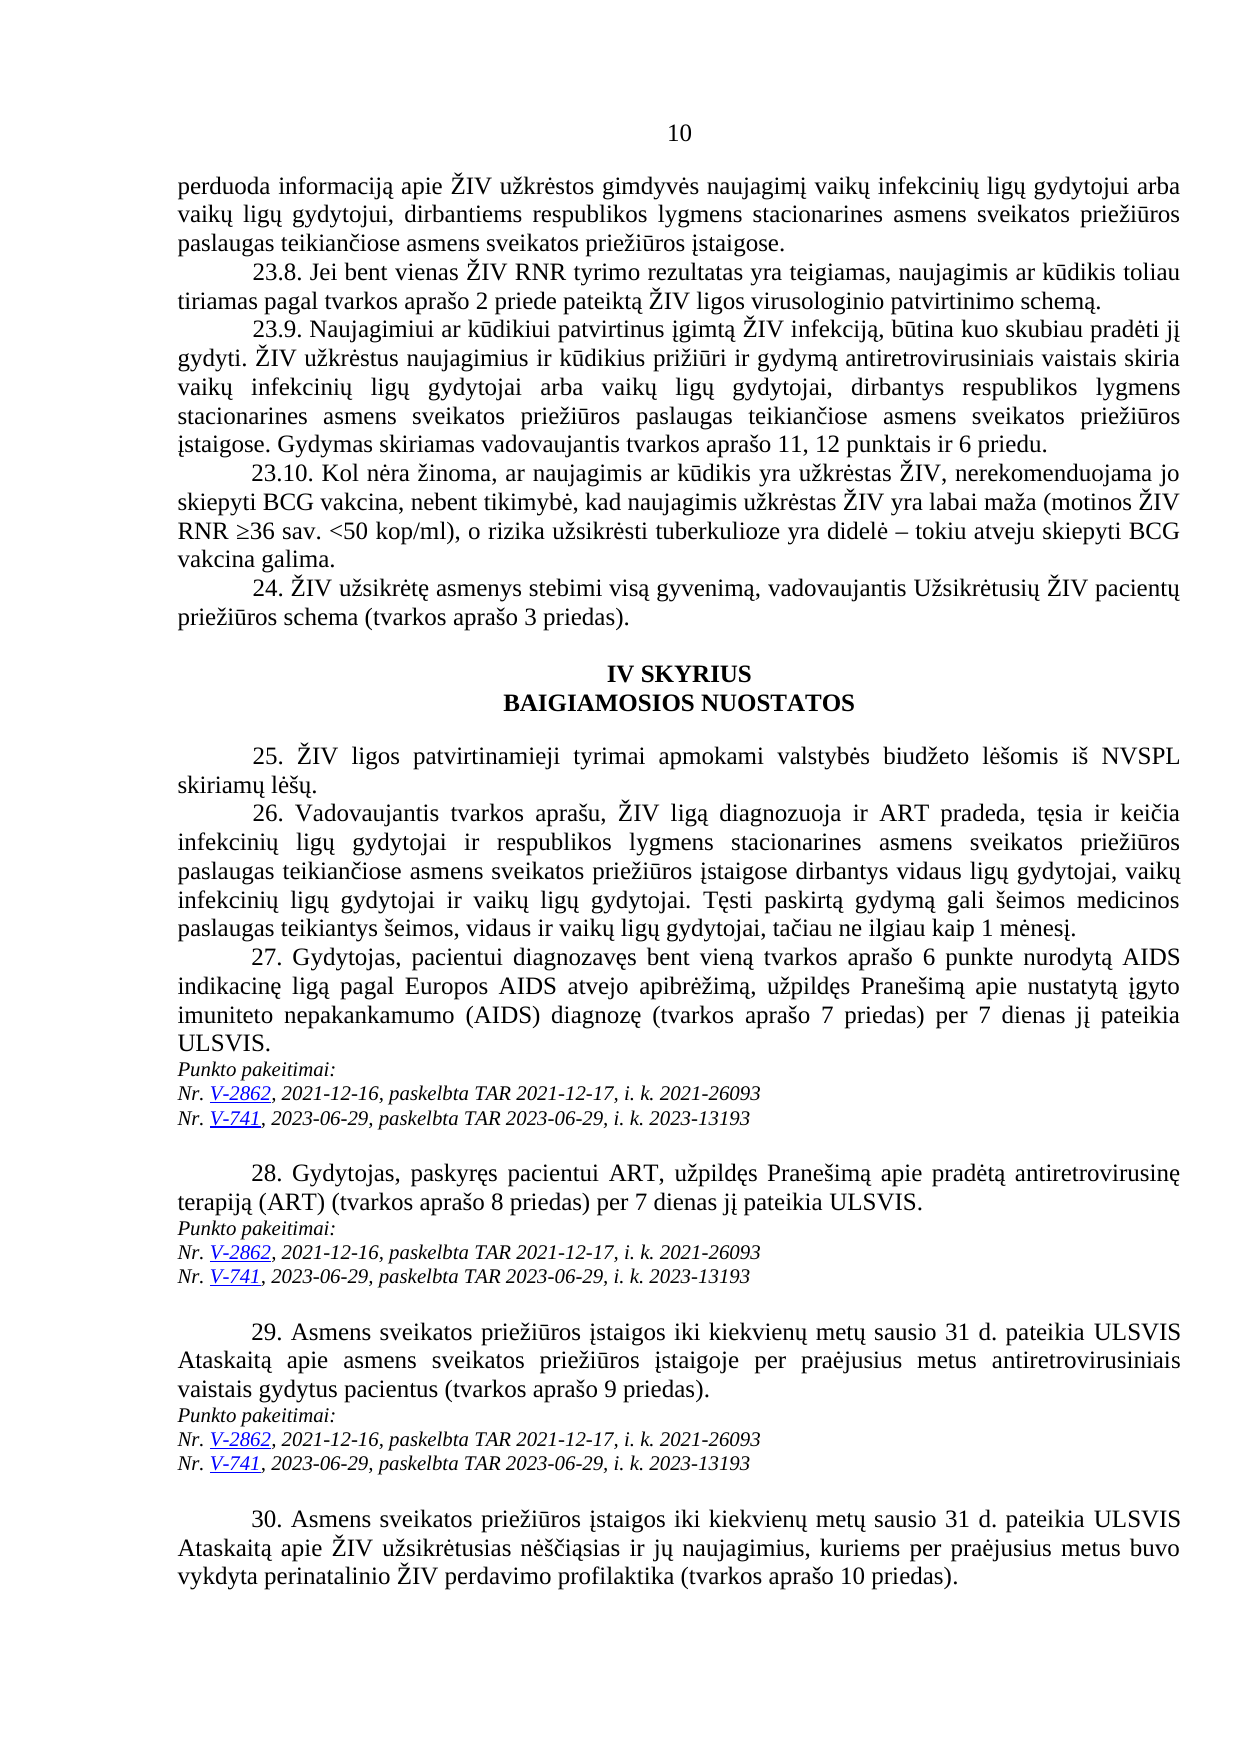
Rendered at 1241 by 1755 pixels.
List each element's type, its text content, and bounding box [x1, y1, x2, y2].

text 27. Gydytojas, pacientui diagnozavęs bent vieną tvarkos aprašo 6 punkte nurodytą AIDS indikacinę ligą pagal Europos AIDS atvejo apibrėžimą, užpildęs Pranešimą apie nustatytą įgyto imuniteto nepakankamumo (AIDS) diagnozę (tvarkos aprašo 7 priedas) per 7 dienas jį pateikia ULSVIS. [177, 942, 1181, 1057]
text Nr. V-2862, 2021-12-16, paskelbta TAR 2021-12-17, i. k. 2021-26093 [177, 1427, 1181, 1451]
text Punkto pakeitimai: [177, 1216, 1181, 1240]
text 30. Asmens sveikatos priežiūros įstaigos iki kiekvienų metų sausio 31 d. pateikia ULSVIS Ataskaitą apie ŽIV užsikrėtusias nėščiąsias ir jų naujagimius, kuriems per praėjusius metus buvo vykdyta perinatalinio ŽIV perdavimo profilaktika (tvarkos aprašo 10 priedas). [177, 1504, 1181, 1590]
text perduoda informaciją apie ŽIV užkrėstos gimdyvės naujagimį vaikų infekcinių ligų gydytojui arba vaikų ligų gydytojui, dirbantiems respublikos lygmens stacionarines asmens sveikatos priežiūros paslaugas teikiančiose asmens sveikatos priežiūros įstaigose. [177, 171, 1181, 257]
text 26. Vadovaujantis tvarkos aprašu, ŽIV ligą diagnozuoja ir ART pradeda, tęsia ir keičia infekcinių ligų gydytojai ir respublikos lygmens stacionarines asmens sveikatos priežiūros paslaugas teikiančiose asmens sveikatos priežiūros įstaigose dirbantys vidaus ligų gydytojai, vaikų infekcinių ligų gydytojai ir vaikų ligų gydytojai. Tęsti paskirtą gydymą gali šeimos medicinos paslaugas teikiantys šeimos, vidaus ir vaikų ligų gydytojai, tačiau ne ilgiau kaip 1 mėnesį. [177, 798, 1181, 942]
text 25. ŽIV ligos patvirtinamieji tyrimai apmokami valstybės biudžeto lėšomis iš NVSPL skiriamų lėšų. [177, 741, 1181, 798]
text 23.9. Naujagimiui ar kūdikiui patvirtinus įgimtą ŽIV infekciją, būtina kuo skubiau pradėti jį gydyti. ŽIV užkrėstus naujagimius ir kūdikius prižiūri ir gydymą antiretrovirusiniais vaistais skiria vaikų infekcinių ligų gydytojai arba vaikų ligų gydytojai, dirbantys respublikos lygmens stacionarines asmens sveikatos priežiūros paslaugas teikiančiose asmens sveikatos priežiūros įstaigose. Gydymas skiriamas vadovaujantis tvarkos aprašo 11, 12 punktais ir 6 priedu. [177, 314, 1181, 458]
text Punkto pakeitimai: [177, 1403, 1181, 1427]
text IV SKYRIUS [177, 659, 1181, 688]
text Nr. V-2862, 2021-12-16, paskelbta TAR 2021-12-17, i. k. 2021-26093 [177, 1240, 1181, 1264]
text Nr. V-741, 2023-06-29, paskelbta TAR 2023-06-29, i. k. 2023-13193 [177, 1264, 1181, 1288]
text 29. Asmens sveikatos priežiūros įstaigos iki kiekvienų metų sausio 31 d. pateikia ULSVIS Ataskaitą apie asmens sveikatos priežiūros įstaigoje per praėjusius metus antiretrovirusiniais vaistais gydytus pacientus (tvarkos aprašo 9 priedas). [177, 1317, 1181, 1403]
text BAIGIAMOSIOS NUOSTATOS [177, 688, 1181, 717]
text Punkto pakeitimai: [177, 1057, 1181, 1081]
text 23.10. Kol nėra žinoma, ar naujagimis ar kūdikis yra užkrėstas ŽIV, nerekomenduojama jo skiepyti BCG vakcina, nebent tikimybė, kad naujagimis užkrėstas ŽIV yra labai maža (motinos ŽIV RNR ≥36 sav. <50 kop/ml), o rizika užsikrėsti tuberkulioze yra didelė – tokiu atveju skiepyti BCG vakcina galima. [177, 458, 1181, 573]
text 24. ŽIV užsikrėtę asmenys stebimi visą gyvenimą, vadovaujantis Užsikrėtusių ŽIV pacientų priežiūros schema (tvarkos aprašo 3 priedas). [177, 573, 1181, 631]
text Nr. V-2862, 2021-12-16, paskelbta TAR 2021-12-17, i. k. 2021-26093 [177, 1081, 1181, 1105]
text Nr. V-741, 2023-06-29, paskelbta TAR 2023-06-29, i. k. 2023-13193 [177, 1105, 1181, 1129]
text 23.8. Jei bent vienas ŽIV RNR tyrimo rezultatas yra teigiamas, naujagimis ar kūdikis toliau tiriamas pagal tvarkos aprašo 2 priede pateiktą ŽIV ligos virusologinio patvirtinimo schemą. [177, 257, 1181, 314]
text Nr. V-741, 2023-06-29, paskelbta TAR 2023-06-29, i. k. 2023-13193 [177, 1451, 1181, 1475]
text 28. Gydytojas, paskyręs pacientui ART, užpildęs Pranešimą apie pradėtą antiretrovirusinę terapiją (ART) (tvarkos aprašo 8 priedas) per 7 dienas jį pateikia ULSVIS. [177, 1158, 1181, 1216]
